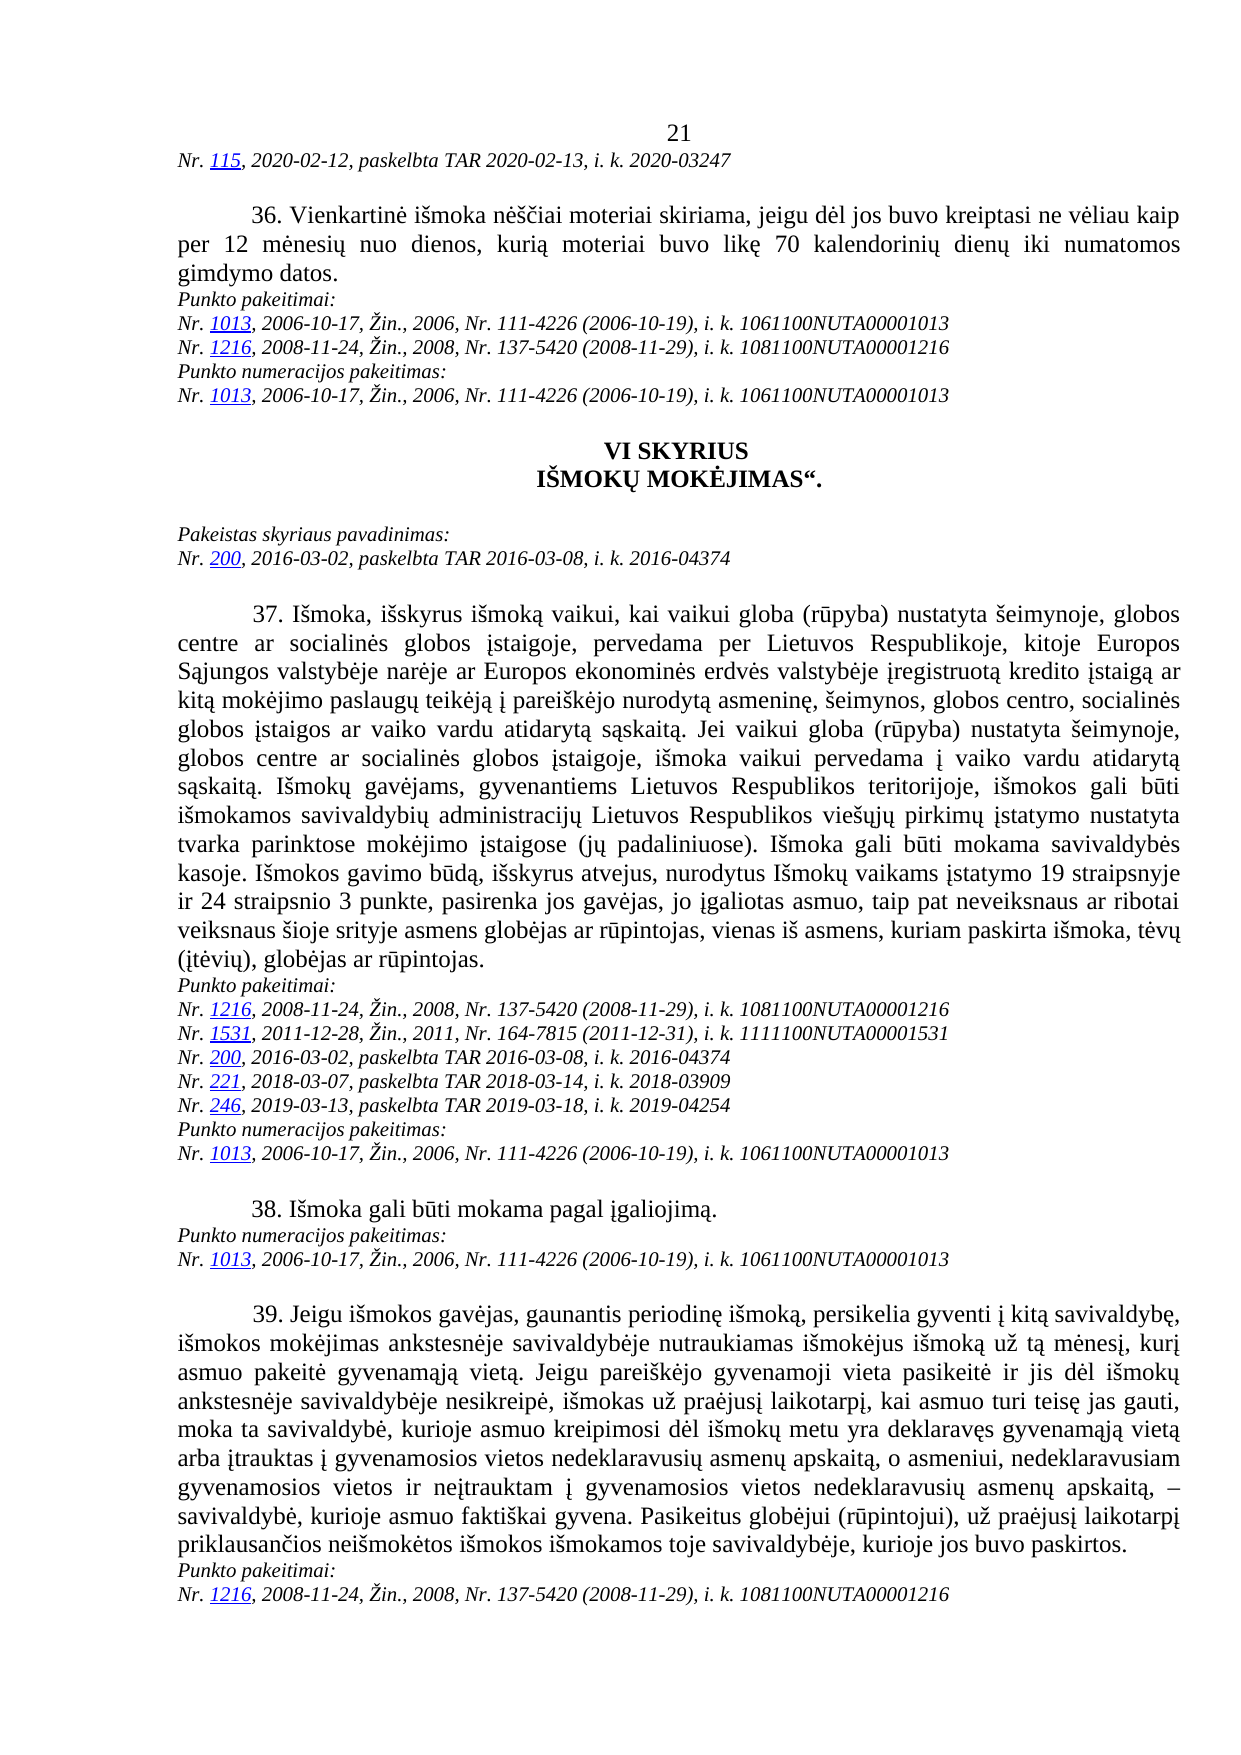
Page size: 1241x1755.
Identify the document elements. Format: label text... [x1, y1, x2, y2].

text Nr. 246, 2019-03-13, paskelbta TAR 2019-03-18, i. k. 2019-04254 [177, 1093, 1181, 1117]
text Nr. 115, 2020-02-12, paskelbta TAR 2020-02-13, i. k. 2020-03247 [177, 148, 1181, 172]
text Punkto numeracijos pakeitimas: [177, 1223, 1181, 1247]
text Nr. 1013, 2006-10-17, Žin., 2006, Nr. 111-4226 (2006-10-19), i. k. 1061100NUTA00001013 [177, 383, 1181, 407]
text Nr. 1216, 2008-11-24, Žin., 2008, Nr. 137-5420 (2008-11-29), i. k. 1081100NUTA00001216 [177, 1582, 1181, 1606]
text Nr. 1013, 2006-10-17, Žin., 2006, Nr. 111-4226 (2006-10-19), i. k. 1061100NUTA00001013 [177, 1141, 1181, 1165]
text VI SKYRIUS IŠMOKŲ MOKĖJIMAS“. [177, 436, 1181, 493]
text Nr. 1531, 2011-12-28, Žin., 2011, Nr. 164-7815 (2011-12-31), i. k. 1111100NUTA00001531 [177, 1021, 1181, 1045]
text Punkto pakeitimai: [177, 973, 1181, 997]
text Punkto pakeitimai: [177, 287, 1181, 311]
text Punkto numeracijos pakeitimas: [177, 359, 1181, 383]
text 39. Jeigu išmokos gavėjas, gaunantis periodinę išmoką, persikelia gyventi į kitą savivaldybę, išmokos mokėjimas ankstesnėje savivaldybėje nutraukiamas išmokėjus išmoką už tą mėnesį, kurį asmuo pakeitė gyvenamąją vietą. Jeigu pareiškėjo gyvenamoji vieta pasikeitė ir jis dėl išmokų ankstesnėje savivaldybėje nesikreipė, išmokas už praėjusį laikotarpį, kai asmuo turi teisę jas gauti, moka ta savivaldybė, kurioje asmuo kreipimosi dėl išmokų metu yra deklaravęs gyvenamąją vietą arba įtrauktas į gyvenamosios vietos nedeklaravusių asmenų apskaitą, o asmeniui, nedeklaravusiam gyvenamosios vietos ir neįtrauktam į gyvenamosios vietos nedeklaravusių asmenų apskaitą, – savivaldybė, kurioje asmuo faktiškai gyvena. Pasikeitus globėjui (rūpintojui), už praėjusį laikotarpį priklausančios neišmokėtos išmokos išmokamos toje savivaldybėje, kurioje jos buvo paskirtos. [177, 1299, 1181, 1558]
text Nr. 1013, 2006-10-17, Žin., 2006, Nr. 111-4226 (2006-10-19), i. k. 1061100NUTA00001013 [177, 1247, 1181, 1271]
text Punkto pakeitimai: [177, 1558, 1181, 1582]
text 36. Vienkartinė išmoka nėščiai moteriai skiriama, jeigu dėl jos buvo kreiptasi ne vėliau kaip per 12 mėnesių nuo dienos, kurią moteriai buvo likę 70 kalendorinių dienų iki numatomos gimdymo datos. [177, 200, 1181, 287]
text Nr. 1013, 2006-10-17, Žin., 2006, Nr. 111-4226 (2006-10-19), i. k. 1061100NUTA00001013 [177, 311, 1181, 335]
text 37. Išmoka, išskyrus išmoką vaikui, kai vaikui globa (rūpyba) nustatyta šeimynoje, globos centre ar socialinės globos įstaigoje, pervedama per Lietuvos Respublikoje, kitoje Europos Sąjungos valstybėje narėje ar Europos ekonominės erdvės valstybėje įregistruotą kredito įstaigą ar kitą mokėjimo paslaugų teikėją į pareiškėjo nurodytą asmeninę, šeimynos, globos centro, socialinės globos įstaigos ar vaiko vardu atidarytą sąskaitą. Jei vaikui globa (rūpyba) nustatyta šeimynoje, globos centre ar socialinės globos įstaigoje, išmoka vaikui pervedama į vaiko vardu atidarytą sąskaitą. Išmokų gavėjams, gyvenantiems Lietuvos Respublikos teritorijoje, išmokos gali būti išmokamos savivaldybių administracijų Lietuvos Respublikos viešųjų pirkimų įstatymo nustatyta tvarka parinktose mokėjimo įstaigose (jų padaliniuose). Išmoka gali būti mokama savivaldybės kasoje. Išmokos gavimo būdą, išskyrus atvejus, nurodytus Išmokų vaikams įstatymo 19 straipsnyje ir 24 straipsnio 3 punkte, pasirenka jos gavėjas, jo įgaliotas asmuo, taip pat neveiksnaus ar ribotai veiksnaus šioje srityje asmens globėjas ar rūpintojas, vienas iš asmens, kuriam paskirta išmoka, tėvų (įtėvių), globėjas ar rūpintojas. [177, 599, 1181, 973]
text Nr. 221, 2018-03-07, paskelbta TAR 2018-03-14, i. k. 2018-03909 [177, 1069, 1181, 1093]
text Nr. 1216, 2008-11-24, Žin., 2008, Nr. 137-5420 (2008-11-29), i. k. 1081100NUTA00001216 [177, 335, 1181, 359]
text Pakeistas skyriaus pavadinimas: [177, 522, 1181, 546]
text 38. Išmoka gali būti mokama pagal įgaliojimą. [177, 1194, 1181, 1223]
text Nr. 200, 2016-03-02, paskelbta TAR 2016-03-08, i. k. 2016-04374 [177, 1045, 1181, 1069]
text Punkto numeracijos pakeitimas: [177, 1117, 1181, 1141]
text Nr. 200, 2016-03-02, paskelbta TAR 2016-03-08, i. k. 2016-04374 [177, 546, 1181, 570]
text Nr. 1216, 2008-11-24, Žin., 2008, Nr. 137-5420 (2008-11-29), i. k. 1081100NUTA00001216 [177, 997, 1181, 1021]
